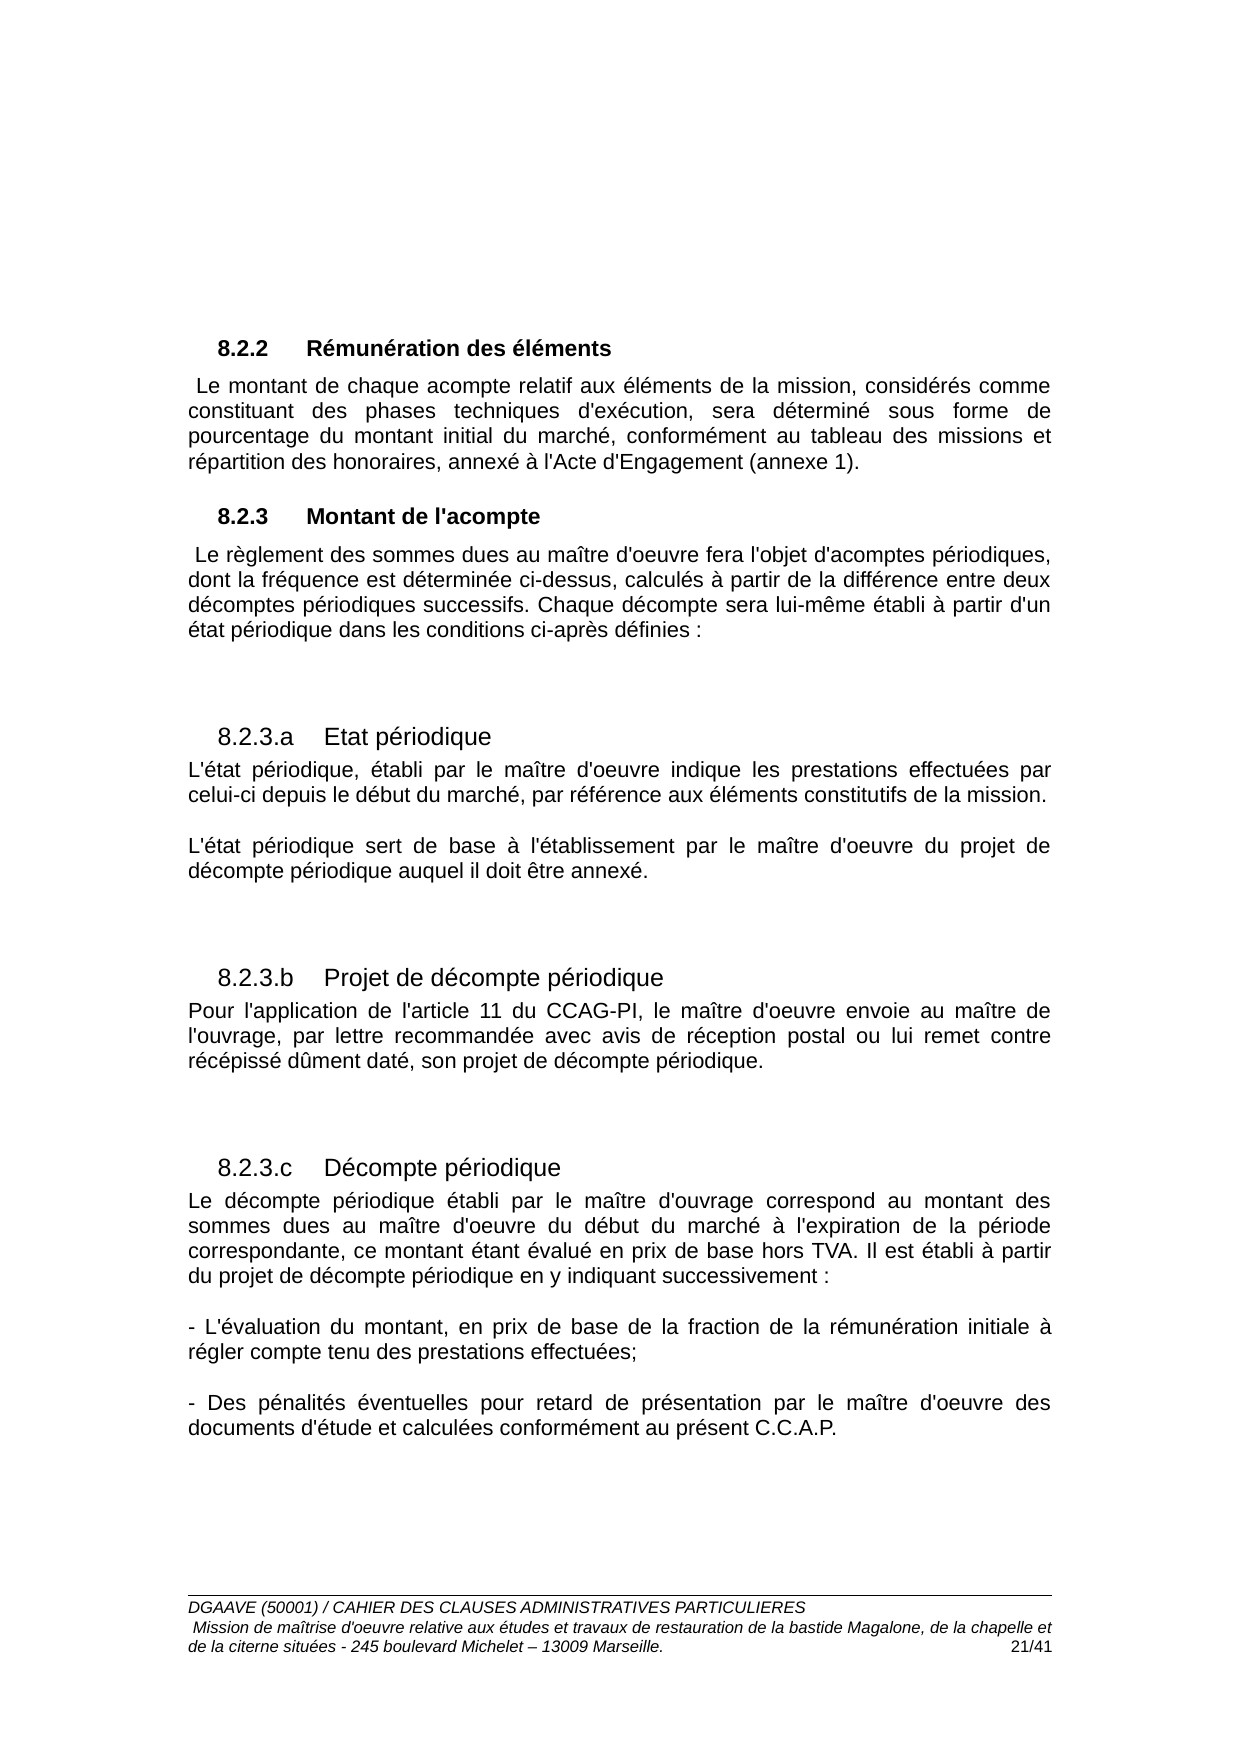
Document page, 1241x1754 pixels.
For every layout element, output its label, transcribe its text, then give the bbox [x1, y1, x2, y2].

subtitle Etat périodique [188, 722, 1052, 751]
text Le montant de chaque acompte relatif aux éléments de la mission, considérés comme constituant des phases techniques d'exécution, sera déterminé sous forme de pourcentage du montant initial du marché, conformément au tableau des missions et répartition des honoraires, annexé à l'Acte d'Engagement (annexe 1). [188, 373, 1052, 474]
subtitle Projet de décompte périodique [188, 963, 1052, 992]
text - Des pénalités éventuelles pour retard de présentation par le maître d'oeuvre des documents d'étude et calculées conformément au présent C.C.A.P. [188, 1389, 1052, 1440]
text Le règlement des sommes dues au maître d'oeuvre fera l'objet d'acomptes périodiques, dont la fréquence est déterminée ci-dessus, calculés à partir de la différence entre deux décomptes périodiques successifs. Chaque décompte sera lui-même établi à partir d'un état périodique dans les conditions ci-après définies : [188, 541, 1052, 642]
text L'état périodique, établi par le maître d'oeuvre indique les prestations effectuées par celui-ci depuis le début du marché, par référence aux éléments constitutifs de la mission. [188, 757, 1052, 807]
subtitle Montant de l'acompte [188, 503, 1052, 530]
text Pour l'application de l'article 11 du CCAG-PI, le maître d'oeuvre envoie au maître de l'ouvrage, par lettre recommandée avec avis de réception postal ou lui remet contre récépissé dûment daté, son projet de décompte périodique. [188, 997, 1052, 1073]
text Le décompte périodique établi par le maître d'ouvrage correspond au montant des sommes dues au maître d'oeuvre du début du marché à l'expiration de la période correspondante, ce montant étant évalué en prix de base hors TVA. Il est établi à partir du projet de décompte périodique en y indiquant successivement : [188, 1188, 1052, 1288]
text L'état périodique sert de base à l'établissement par le maître d'oeuvre du projet de décompte périodique auquel il doit être annexé. [188, 832, 1052, 883]
subtitle Rémunération des éléments [188, 335, 1052, 361]
text - L'évaluation du montant, en prix de base de la fraction de la rémunération initiale à régler compte tenu des prestations effectuées; [188, 1314, 1052, 1364]
subtitle Décompte périodique [188, 1153, 1052, 1182]
